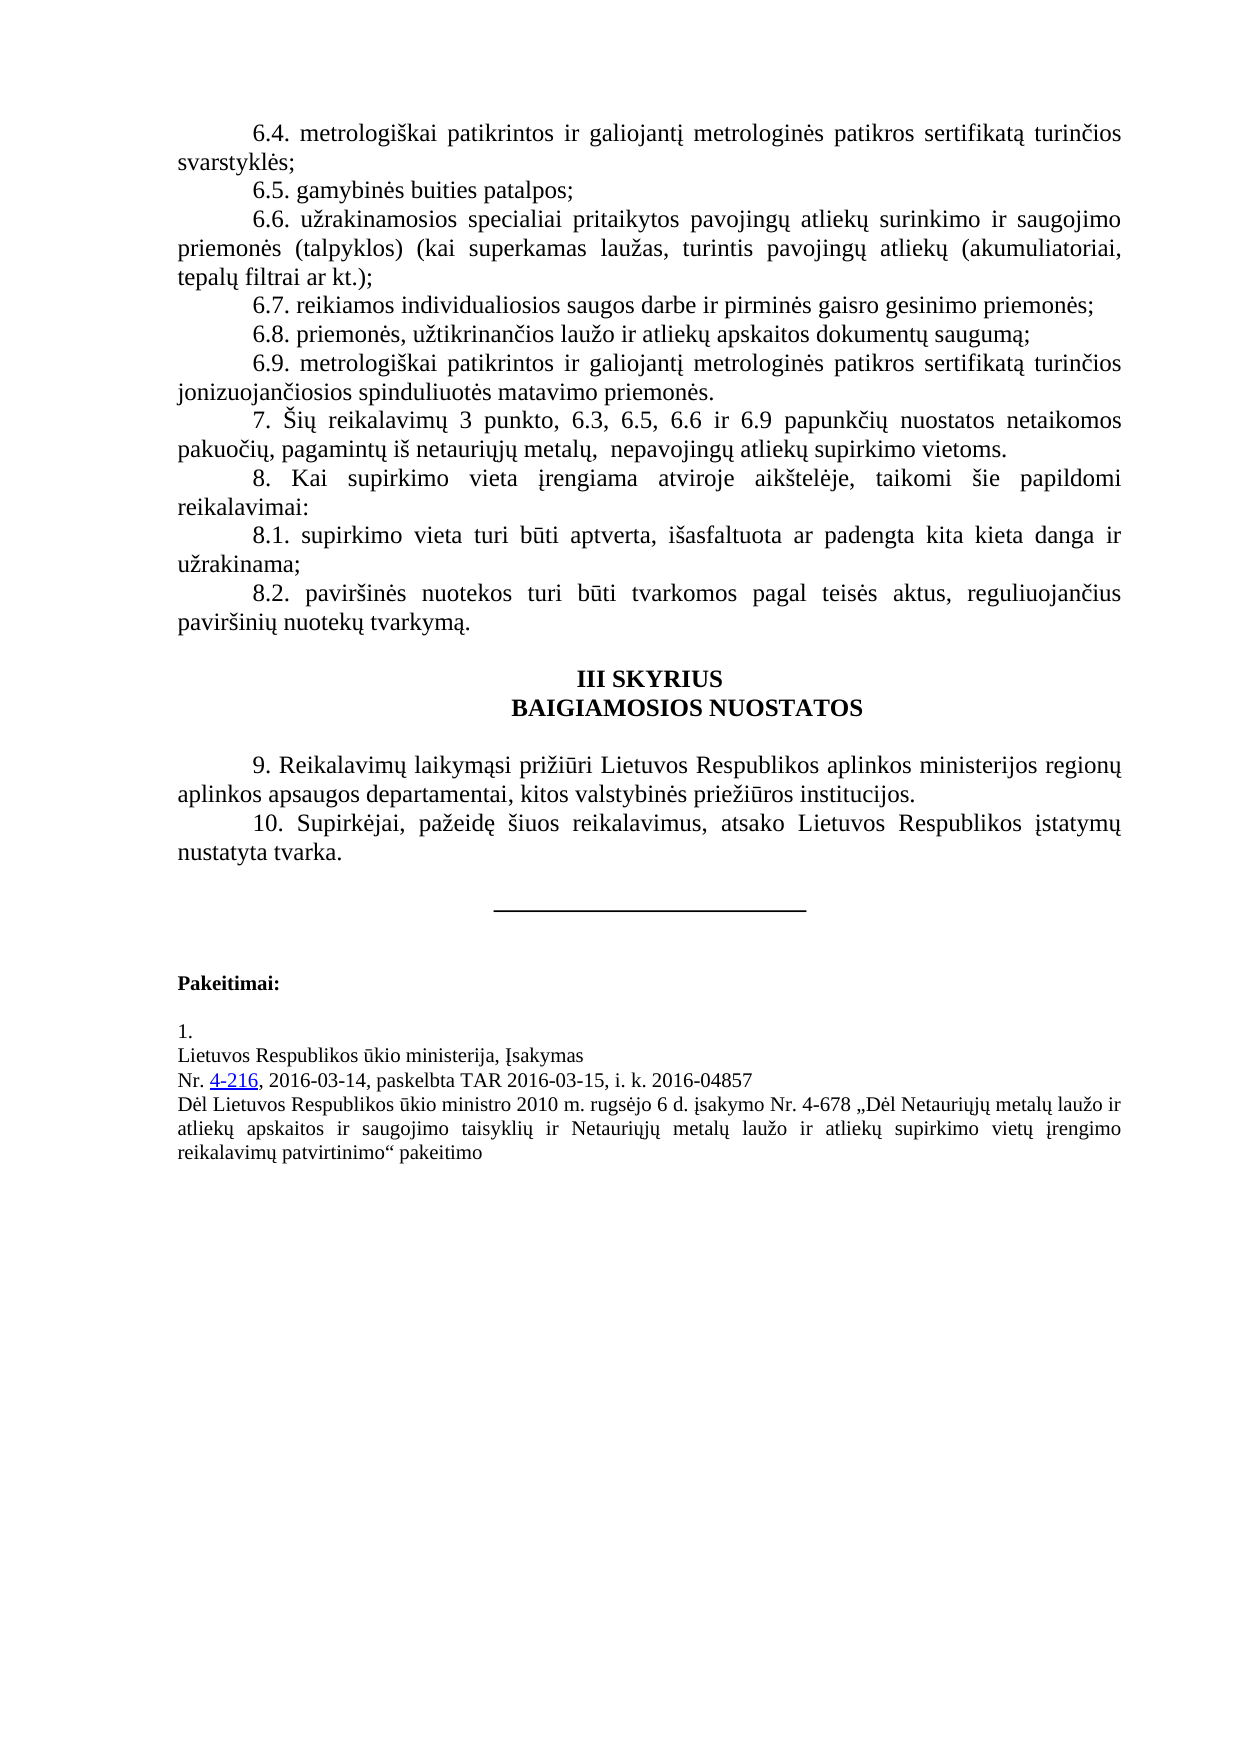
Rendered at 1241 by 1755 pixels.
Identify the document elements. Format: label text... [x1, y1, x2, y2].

text 6.5. gamybinės buities patalpos; [177, 176, 1122, 204]
text 7. Šių reikalavimų 3 punkto, 6.3, 6.5, 6.6 ir 6.9 papunkčių nuostatos netaikomos pakuočių, pagamintų iš netauriųjų metalų, nepavojingų atliekų supirkimo vietoms. [177, 406, 1122, 463]
text 8.2. paviršinės nuotekos turi būti tvarkomos pagal teisės aktus, reguliuojančius paviršinių nuotekų tvarkymą. [177, 578, 1122, 636]
text 1. [177, 1019, 1122, 1043]
text Nr. 4-216, 2016-03-14, paskelbta TAR 2016-03-15, i. k. 2016-04857 [177, 1067, 1122, 1092]
text 6.8. priemonės, užtikrinančios laužo ir atliekų apskaitos dokumentų saugumą; [177, 319, 1122, 348]
text 9. Reikalavimų laikymąsi prižiūri Lietuvos Respublikos aplinkos ministerijos regionų aplinkos apsaugos departamentai, kitos valstybinės priežiūros institucijos. [177, 751, 1122, 808]
text BAIGIAMOSIOS NUOSTATOS [177, 693, 1122, 722]
text ––––––––––––––––––––––––– [177, 894, 1122, 923]
text 8.1. supirkimo vieta turi būti aptverta, išasfaltuota ar padengta kita kieta danga ir užrakinama; [177, 521, 1122, 578]
text 8. Kai supirkimo vieta įrengiama atviroje aikštelėje, taikomi šie papildomi reikalavimai: [177, 463, 1122, 521]
text Dėl Lietuvos Respublikos ūkio ministro 2010 m. rugsėjo 6 d. įsakymo Nr. 4-678 „Dėl Netauriųjų metalų laužo ir atliekų apskaitos ir saugojimo taisyklių ir Netauriųjų metalų laužo ir atliekų supirkimo vietų įrengimo reikalavimų patvirtinimo“ pakeitimo [177, 1092, 1122, 1164]
text 6.9. metrologiškai patikrintos ir galiojantį metrologinės patikros sertifikatą turinčios jonizuojančiosios spinduliuotės matavimo priemonės. [177, 348, 1122, 406]
text 6.6. užrakinamosios specialiai pritaikytos pavojingų atliekų surinkimo ir saugojimo priemonės (talpyklos) (kai superkamas laužas, turintis pavojingų atliekų (akumuliatoriai, tepalų filtrai ar kt.); [177, 204, 1122, 291]
text 10. Supirkėjai, pažeidę šiuos reikalavimus, atsako Lietuvos Respublikos įstatymų nustatyta tvarka. [177, 808, 1122, 866]
text iiI skyrius [177, 664, 1122, 693]
text 6.4. metrologiškai patikrintos ir galiojantį metrologinės patikros sertifikatą turinčios svarstyklės; [177, 118, 1122, 176]
text Lietuvos Respublikos ūkio ministerija, Įsakymas [177, 1043, 1122, 1067]
text Pakeitimai: [177, 971, 1122, 995]
text 6.7. reikiamos individualiosios saugos darbe ir pirminės gaisro gesinimo priemonės; [177, 291, 1122, 319]
